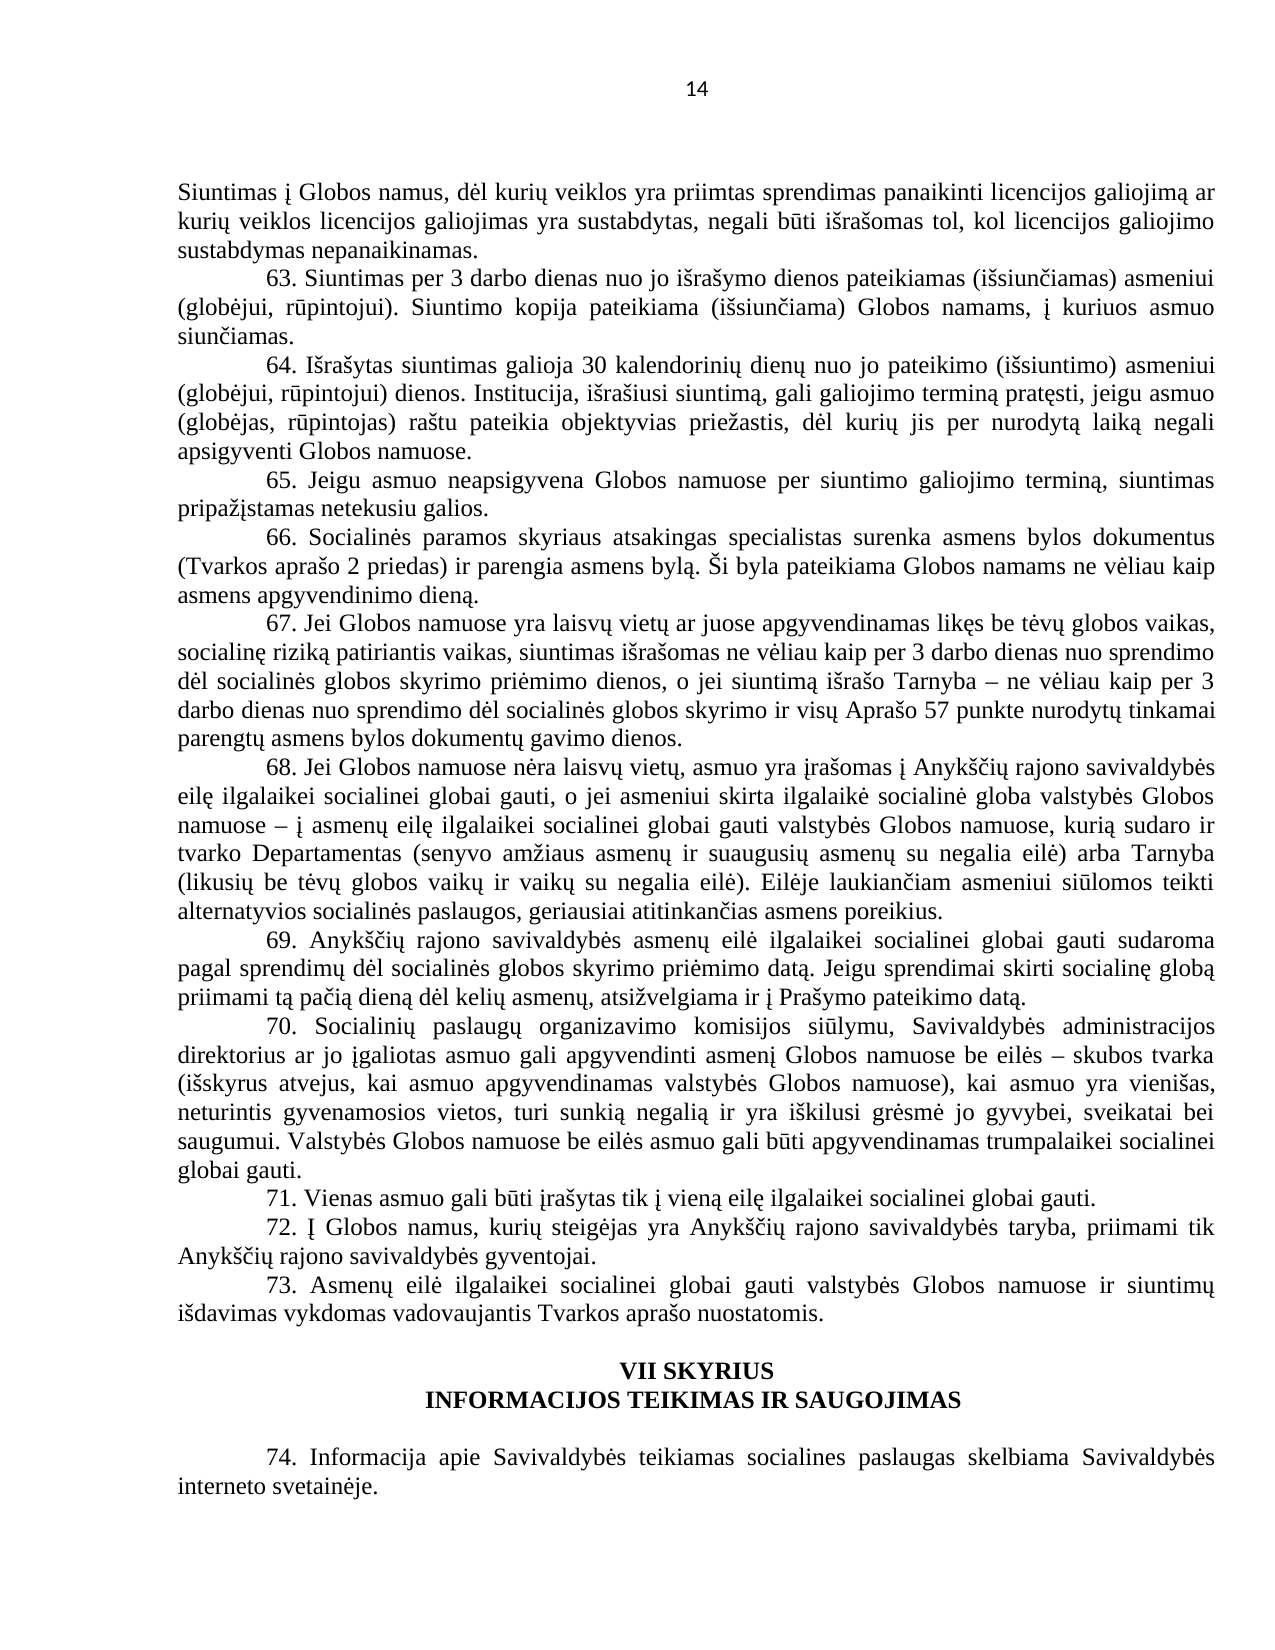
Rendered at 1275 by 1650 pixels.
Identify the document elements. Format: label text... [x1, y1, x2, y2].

text 74. Informacija apie Savivaldybės teikiamas socialines paslaugas skelbiama Savivaldybės interneto svetainėje. [177, 1442, 1216, 1500]
text 67. Jei Globos namuose yra laisvų vietų ar juose apgyvendinamas likęs be tėvų globos vaikas, socialinę riziką patiriantis vaikas, siuntimas išrašomas ne vėliau kaip per 3 darbo dienas nuo sprendimo dėl socialinės globos skyrimo priėmimo dienos, o jei siuntimą išrašo Tarnyba – ne vėliau kaip per 3 darbo dienas nuo sprendimo dėl socialinės globos skyrimo ir visų Aprašo 57 punkte nurodytų tinkamai parengtų asmens bylos dokumentų gavimo dienos. [177, 608, 1216, 752]
text VII SKYRIUS [177, 1356, 1216, 1385]
text 63. Siuntimas per 3 darbo dienas nuo jo išrašymo dienos pateikiamas (išsiunčiamas) asmeniui (globėjui, rūpintojui). Siuntimo kopija pateikiama (išsiunčiama) Globos namams, į kuriuos asmuo siunčiamas. [177, 263, 1216, 350]
text INFORMACIJOS TEIKIMAS IR SAUGOJIMAS [177, 1385, 1216, 1413]
text 65. Jeigu asmuo neapsigyvena Globos namuose per siuntimo galiojimo terminą, siuntimas pripažįstamas netekusiu galios. [177, 465, 1216, 522]
text 73. Asmenų eilė ilgalaikei socialinei globai gauti valstybės Globos namuose ir siuntimų išdavimas vykdomas vadovaujantis Tvarkos aprašo nuostatomis. [177, 1270, 1216, 1327]
text 64. Išrašytas siuntimas galioja 30 kalendorinių dienų nuo jo pateikimo (išsiuntimo) asmeniui (globėjui, rūpintojui) dienos. Institucija, išrašiusi siuntimą, gali galiojimo terminą pratęsti, jeigu asmuo (globėjas, rūpintojas) raštu pateikia objektyvias priežastis, dėl kurių jis per nurodytą laiką negali apsigyventi Globos namuose. [177, 350, 1216, 465]
text Siuntimas į Globos namus, dėl kurių veiklos yra priimtas sprendimas panaikinti licencijos galiojimą ar kurių veiklos licencijos galiojimas yra sustabdytas, negali būti išrašomas tol, kol licencijos galiojimo sustabdymas nepanaikinamas. [177, 177, 1216, 263]
text 68. Jei Globos namuose nėra laisvų vietų, asmuo yra įrašomas į Anykščių rajono savivaldybės eilę ilgalaikei socialinei globai gauti, o jei asmeniui skirta ilgalaikė socialinė globa valstybės Globos namuose – į asmenų eilę ilgalaikei socialinei globai gauti valstybės Globos namuose, kurią sudaro ir tvarko Departamentas (senyvo amžiaus asmenų ir suaugusių asmenų su negalia eilė) arba Tarnyba (likusių be tėvų globos vaikų ir vaikų su negalia eilė). Eilėje laukiančiam asmeniui siūlomos teikti alternatyvios socialinės paslaugos, geriausiai atitinkančias asmens poreikius. [177, 752, 1216, 925]
text 66. Socialinės paramos skyriaus atsakingas specialistas surenka asmens bylos dokumentus (Tvarkos aprašo 2 priedas) ir parengia asmens bylą. Ši byla pateikiama Globos namams ne vėliau kaip asmens apgyvendinimo dieną. [177, 522, 1216, 608]
text 70. Socialinių paslaugų organizavimo komisijos siūlymu, Savivaldybės administracijos direktorius ar jo įgaliotas asmuo gali apgyvendinti asmenį Globos namuose be eilės – skubos tvarka (išskyrus atvejus, kai asmuo apgyvendinamas valstybės Globos namuose), kai asmuo yra vienišas, neturintis gyvenamosios vietos, turi sunkią negalią ir yra iškilusi grėsmė jo gyvybei, sveikatai bei saugumui. Valstybės Globos namuose be eilės asmuo gali būti apgyvendinamas trumpalaikei socialinei globai gauti. [177, 1011, 1216, 1183]
text 71. Vienas asmuo gali būti įrašytas tik į vieną eilę ilgalaikei socialinei globai gauti. [177, 1183, 1216, 1212]
text 69. Anykščių rajono savivaldybės asmenų eilė ilgalaikei socialinei globai gauti sudaroma pagal sprendimų dėl socialinės globos skyrimo priėmimo datą. Jeigu sprendimai skirti socialinę globą priimami tą pačią dieną dėl kelių asmenų, atsižvelgiama ir į Prašymo pateikimo datą. [177, 925, 1216, 1011]
text 72. Į Globos namus, kurių steigėjas yra Anykščių rajono savivaldybės taryba, priimami tik Anykščių rajono savivaldybės gyventojai. [177, 1212, 1216, 1270]
